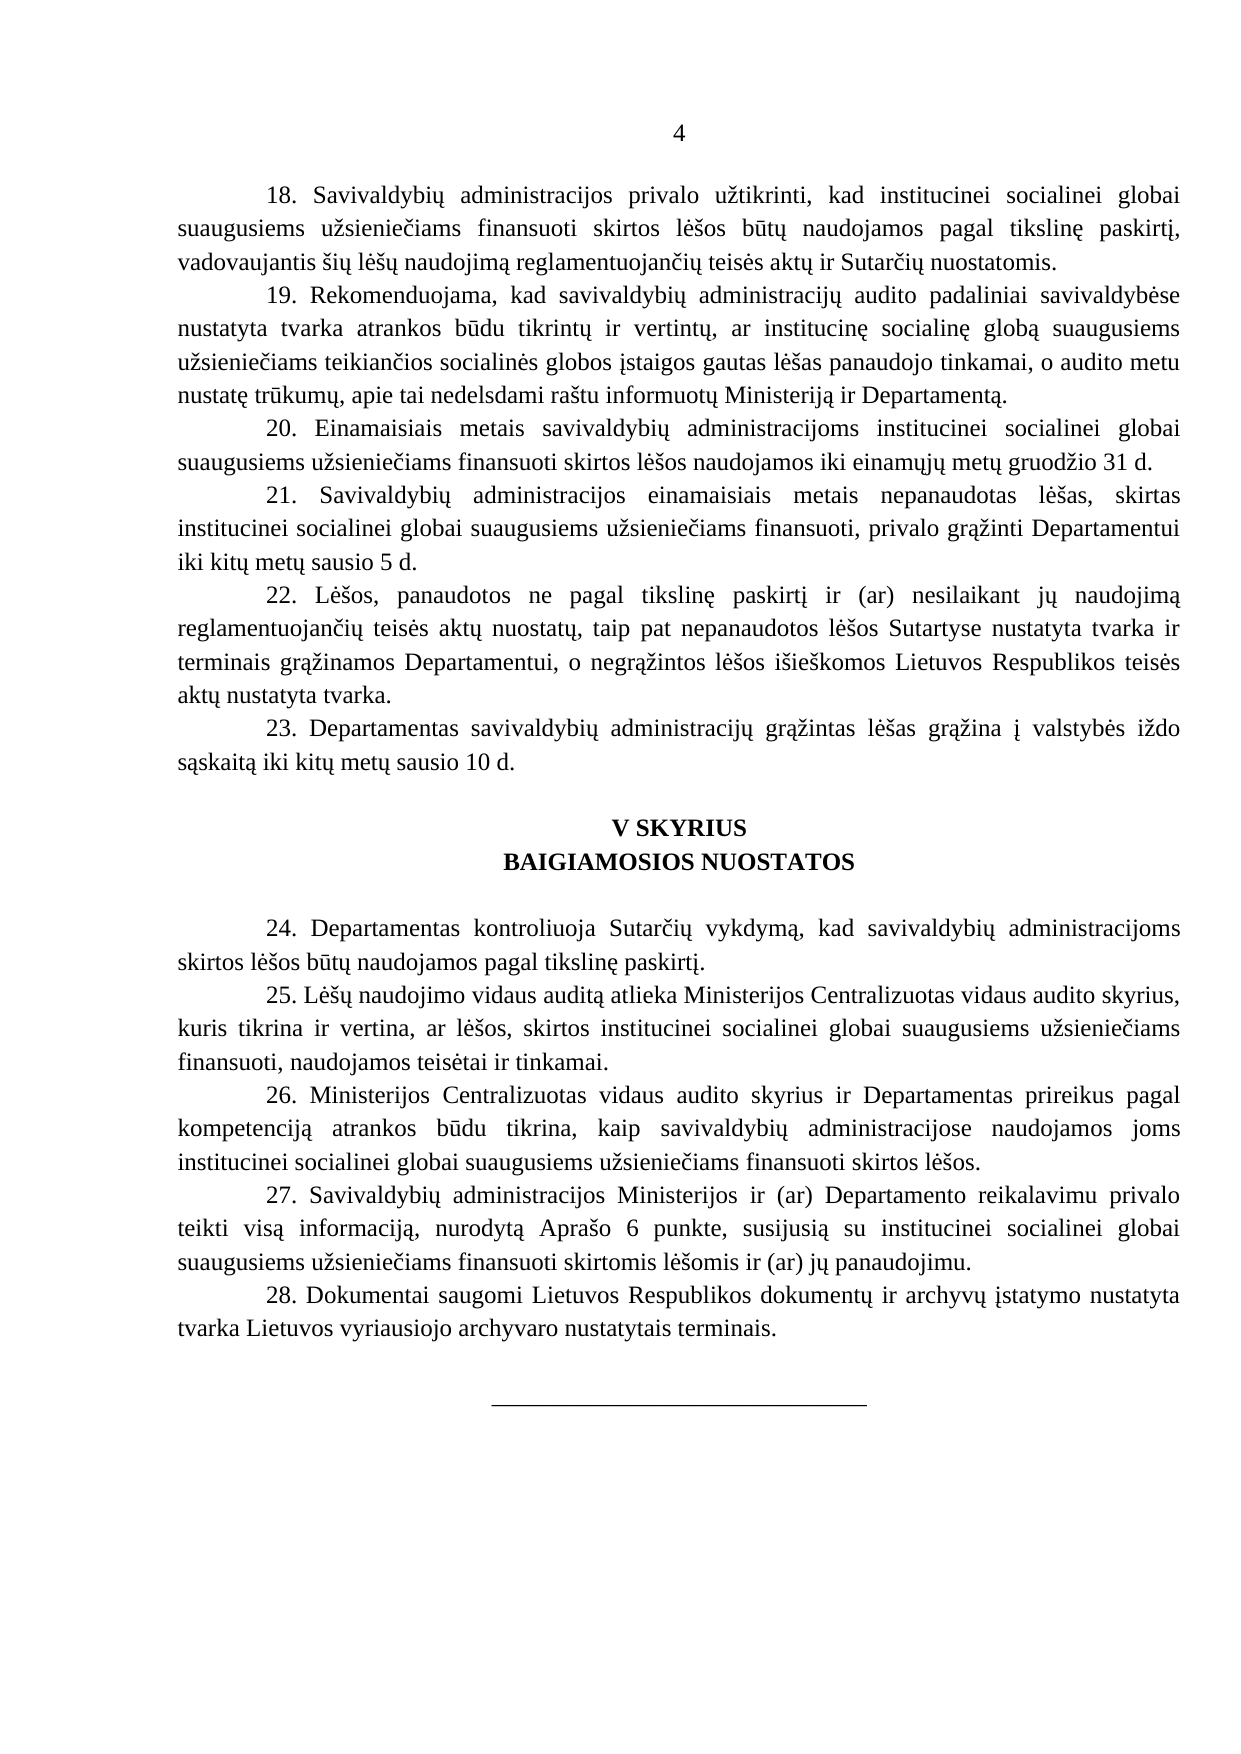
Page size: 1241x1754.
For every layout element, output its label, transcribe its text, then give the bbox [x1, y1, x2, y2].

text 22. Lėšos, panaudotos ne pagal tikslinę paskirtį ir (ar) nesilaikant jų naudojimą reglamentuojančių teisės aktų nuostatų, taip pat nepanaudotos lėšos Sutartyse nustatyta tvarka ir terminais grąžinamos Departamentui, o negrąžintos lėšos išieškomos Lietuvos Respublikos teisės aktų nustatyta tvarka. [177, 576, 1181, 709]
text 23. Departamentas savivaldybių administracijų grąžintas lėšas grąžina į valstybės iždo sąskaitą iki kitų metų sausio 10 d. [177, 709, 1181, 776]
text V skyrius [177, 809, 1181, 842]
text 19. Rekomenduojama, kad savivaldybių administracijų audito padaliniai savivaldybėse nustatyta tvarka atrankos būdu tikrintų ir vertintų, ar institucinę socialinę globą suaugusiems užsieniečiams teikiančios socialinės globos įstaigos gautas lėšas panaudojo tinkamai, o audito metu nustatę trūkumų, apie tai nedelsdami raštu informuotų Ministeriją ir Departamentą. [177, 276, 1181, 409]
text 26. Ministerijos Centralizuotas vidaus audito skyrius ir Departamentas prireikus pagal kompetenciją atrankos būdu tikrina, kaip savivaldybių administracijose naudojamos joms institucinei socialinei globai suaugusiems užsieniečiams finansuoti skirtos lėšos. [177, 1076, 1181, 1176]
text BAIGIAMOSIOS NUOSTATOS [177, 842, 1181, 876]
text 18. Savivaldybių administracijos privalo užtikrinti, kad institucinei socialinei globai suaugusiems užsieniečiams finansuoti skirtos lėšos būtų naudojamos pagal tikslinę paskirtį, vadovaujantis šių lėšų naudojimą reglamentuojančių teisės aktų ir Sutarčių nuostatomis. [177, 176, 1181, 276]
text 20. Einamaisiais metais savivaldybių administracijoms institucinei socialinei globai suaugusiems užsieniečiams finansuoti skirtos lėšos naudojamos iki einamųjų metų gruodžio 31 d. [177, 409, 1181, 476]
text 21. Savivaldybių administracijos einamaisiais metais nepanaudotas lėšas, skirtas institucinei socialinei globai suaugusiems užsieniečiams finansuoti, privalo grąžinti Departamentui iki kitų metų sausio 5 d. [177, 476, 1181, 576]
text 24. Departamentas kontroliuoja Sutarčių vykdymą, kad savivaldybių administracijoms skirtos lėšos būtų naudojamos pagal tikslinę paskirtį. [177, 909, 1181, 976]
text 25. Lėšų naudojimo vidaus auditą atlieka Ministerijos Centralizuotas vidaus audito skyrius, kuris tikrina ir vertina, ar lėšos, skirtos institucinei socialinei globai suaugusiems užsieniečiams finansuoti, naudojamos teisėtai ir tinkamai. [177, 976, 1181, 1076]
text ______________________________ [177, 1376, 1181, 1409]
text 27. Savivaldybių administracijos Ministerijos ir (ar) Departamento reikalavimu privalo teikti visą informaciją, nurodytą Aprašo 6 punkte, susijusią su institucinei socialinei globai suaugusiems užsieniečiams finansuoti skirtomis lėšomis ir (ar) jų panaudojimu. [177, 1176, 1181, 1276]
text 28. Dokumentai saugomi Lietuvos Respublikos dokumentų ir archyvų įstatymo nustatyta tvarka Lietuvos vyriausiojo archyvaro nustatytais terminais. [177, 1276, 1181, 1342]
